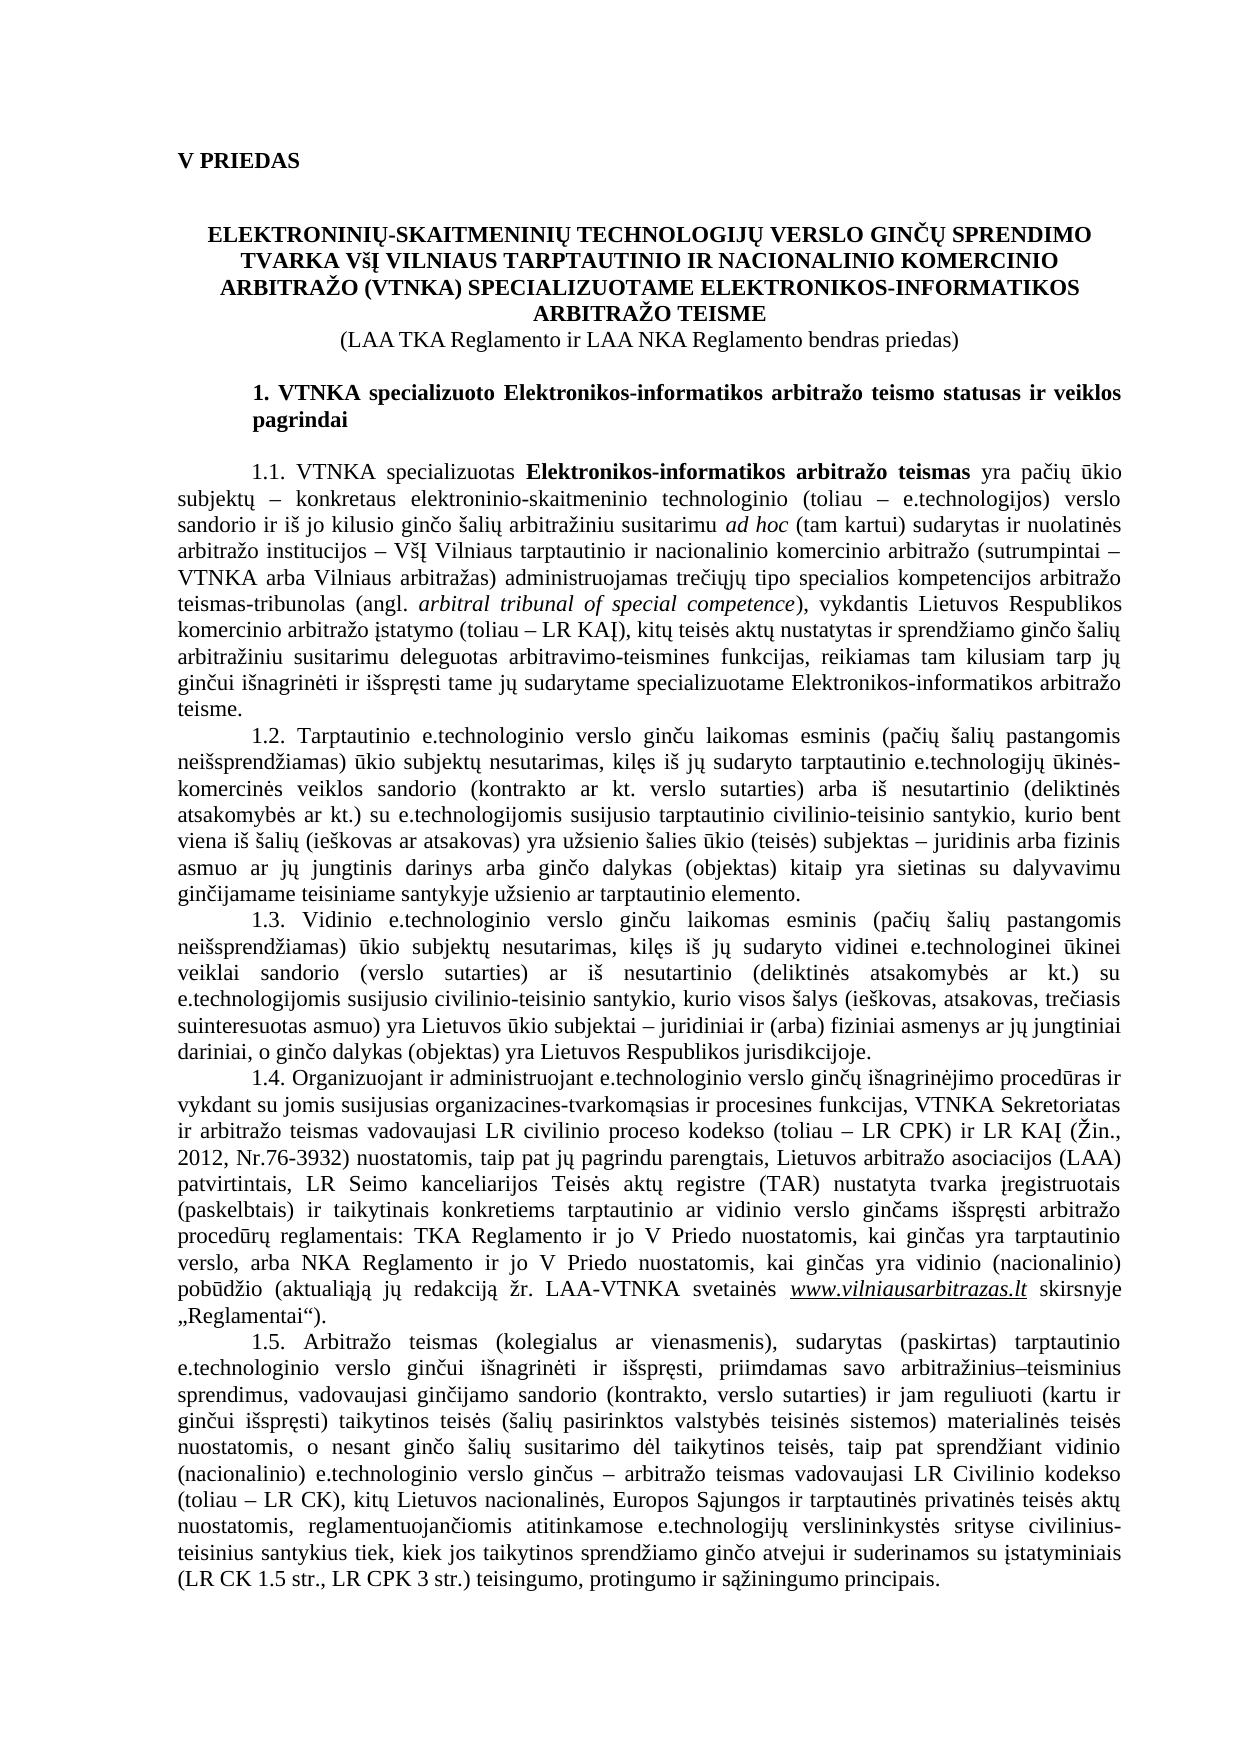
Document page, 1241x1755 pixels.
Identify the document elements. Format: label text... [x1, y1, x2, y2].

text V PRIEDAS [177, 147, 1122, 173]
text 1.4. Organizuojant ir administruojant e.technologinio verslo ginčų išnagrinėjimo procedūras ir vykdant su jomis susijusias organizacines-tvarkomąsias ir procesines funkcijas, VTNKA Sekretoriatas ir arbitražo teismas vadovaujasi LR civilinio proceso kodekso (toliau – LR CPK) ir LR KAĮ (Žin., 2012, Nr.76-3932) nuostatomis, taip pat jų pagrindu parengtais, Lietuvos arbitražo asociacijos (LAA) patvirtintais, LR Seimo kanceliarijos Teisės aktų registre (TAR) nustatyta tvarka įregistruotais (paskelbtais) ir taikytinais konkretiems tarptautinio ar vidinio verslo ginčams išspręsti arbitražo procedūrų reglamentais: TKA Reglamento ir jo V Priedo nuostatomis, kai ginčas yra tarptautinio verslo, arba NKA Reglamento ir jo V Priedo nuostatomis, kai ginčas yra vidinio (nacionalinio) pobūdžio (aktualiąją jų redakciją žr. LAA-VTNKA svetainės www.vilniausarbitrazas.lt skirsnyje „Reglamentai“). [177, 1064, 1122, 1328]
text 1.5. Arbitražo teismas (kolegialus ar vienasmenis), sudarytas (paskirtas) tarptautinio e.technologinio verslo ginčui išnagrinėti ir išspręsti, priimdamas savo arbitražinius–teisminius sprendimus, vadovaujasi ginčijamo sandorio (kontrakto, verslo sutarties) ir jam reguliuoti (kartu ir ginčui išspręsti) taikytinos teisės (šalių pasirinktos valstybės teisinės sistemos) materialinės teisės nuostatomis, o nesant ginčo šalių susitarimo dėl taikytinos teisės, taip pat sprendžiant vidinio (nacionalinio) e.technologinio verslo ginčus – arbitražo teismas vadovaujasi LR Civilinio kodekso (toliau – LR CK), kitų Lietuvos nacionalinės, Europos Sąjungos ir tarptautinės privatinės teisės aktų nuostatomis, reglamentuojančiomis atitinkamose e.technologijų verslininkystės srityse civilinius-teisinius santykius tiek, kiek jos taikytinos sprendžiamo ginčo atvejui ir suderinamos su įstatyminiais (LR CK 1.5 str., LR CPK 3 str.) teisingumo, protingumo ir sąžiningumo principais. [177, 1328, 1122, 1592]
text 1.3. Vidinio e.technologinio verslo ginču laikomas esminis (pačių šalių pastangomis neišsprendžiamas) ūkio subjektų nesutarimas, kilęs iš jų sudaryto vidinei e.technologinei ūkinei veiklai sandorio (verslo sutarties) ar iš nesutartinio (deliktinės atsakomybės ar kt.) su e.technologijomis susijusio civilinio-teisinio santykio, kurio visos šalys (ieškovas, atsakovas, trečiasis suinteresuotas asmuo) yra Lietuvos ūkio subjektai – juridiniai ir (arba) fiziniai asmenys ar jų jungtiniai dariniai, o ginčo dalykas (objektas) yra Lietuvos Respublikos jurisdikcijoje. [177, 906, 1122, 1064]
text (LAA TKA Reglamento ir LAA NKA Reglamento bendras priedas) [177, 327, 1122, 353]
text 1.2. Tarptautinio e.technologinio verslo ginču laikomas esminis (pačių šalių pastangomis neišsprendžiamas) ūkio subjektų nesutarimas, kilęs iš jų sudaryto tarptautinio e.technologijų ūkinės-komercinės veiklos sandorio (kontrakto ar kt. verslo sutarties) arba iš nesutartinio (deliktinės atsakomybės ar kt.) su e.technologijomis susijusio tarptautinio civilinio-teisinio santykio, kurio bent viena iš šalių (ieškovas ar atsakovas) yra užsienio šalies ūkio (teisės) subjektas – juridinis arba fizinis asmuo ar jų jungtinis darinys arba ginčo dalykas (objektas) kitaip yra sietinas su dalyvavimu ginčijamame teisiniame santykyje užsienio ar tarptautinio elemento. [177, 722, 1122, 906]
text ELEKTRONINIŲ-SKAITMENINIŲ TECHNOLOGIJŲ VERSLO GINČŲ SPRENDIMO TVARKA VšĮ VILNIAUS TARPTAUTINIO IR NACIONALINIO KOMERCINIO ARBITRAŽO (VTNKA) SPECIALIZUOTAME ELEKTRONIKOS‑INFORMATIKOS ARBITRAŽO TEISME [177, 221, 1122, 327]
text 1. VTNKA specializuoto Elektronikos-informatikos arbitražo teismo statusas ir veiklos pagrindai [252, 379, 1122, 432]
text 1.1. VTNKA specializuotas Elektronikos-informatikos arbitražo teismas yra pačių ūkio subjektų – konkretaus elektroninio-skaitmeninio technologinio (toliau – e.technologijos) verslo sandorio ir iš jo kilusio ginčo šalių arbitražiniu susitarimu ad hoc (tam kartui) sudarytas ir nuolatinės arbitražo institucijos – VšĮ Vilniaus tarptautinio ir nacionalinio komercinio arbitražo (sutrumpintai – VTNKA arba Vilniaus arbitražas) administruojamas trečiųjų tipo specialios kompetencijos arbitražo teismas-tribunolas (angl. arbitral tribunal of special competence), vykdantis Lietuvos Respublikos komercinio arbitražo įstatymo (toliau – LR KAĮ), kitų teisės aktų nustatytas ir sprendžiamo ginčo šalių arbitražiniu susitarimu deleguotas arbitravimo-teismines funkcijas, reikiamas tam kilusiam tarp jų ginčui išnagrinėti ir išspręsti tame jų sudarytame specializuotame Elektronikos-informatikos arbitražo teisme. [177, 458, 1122, 722]
